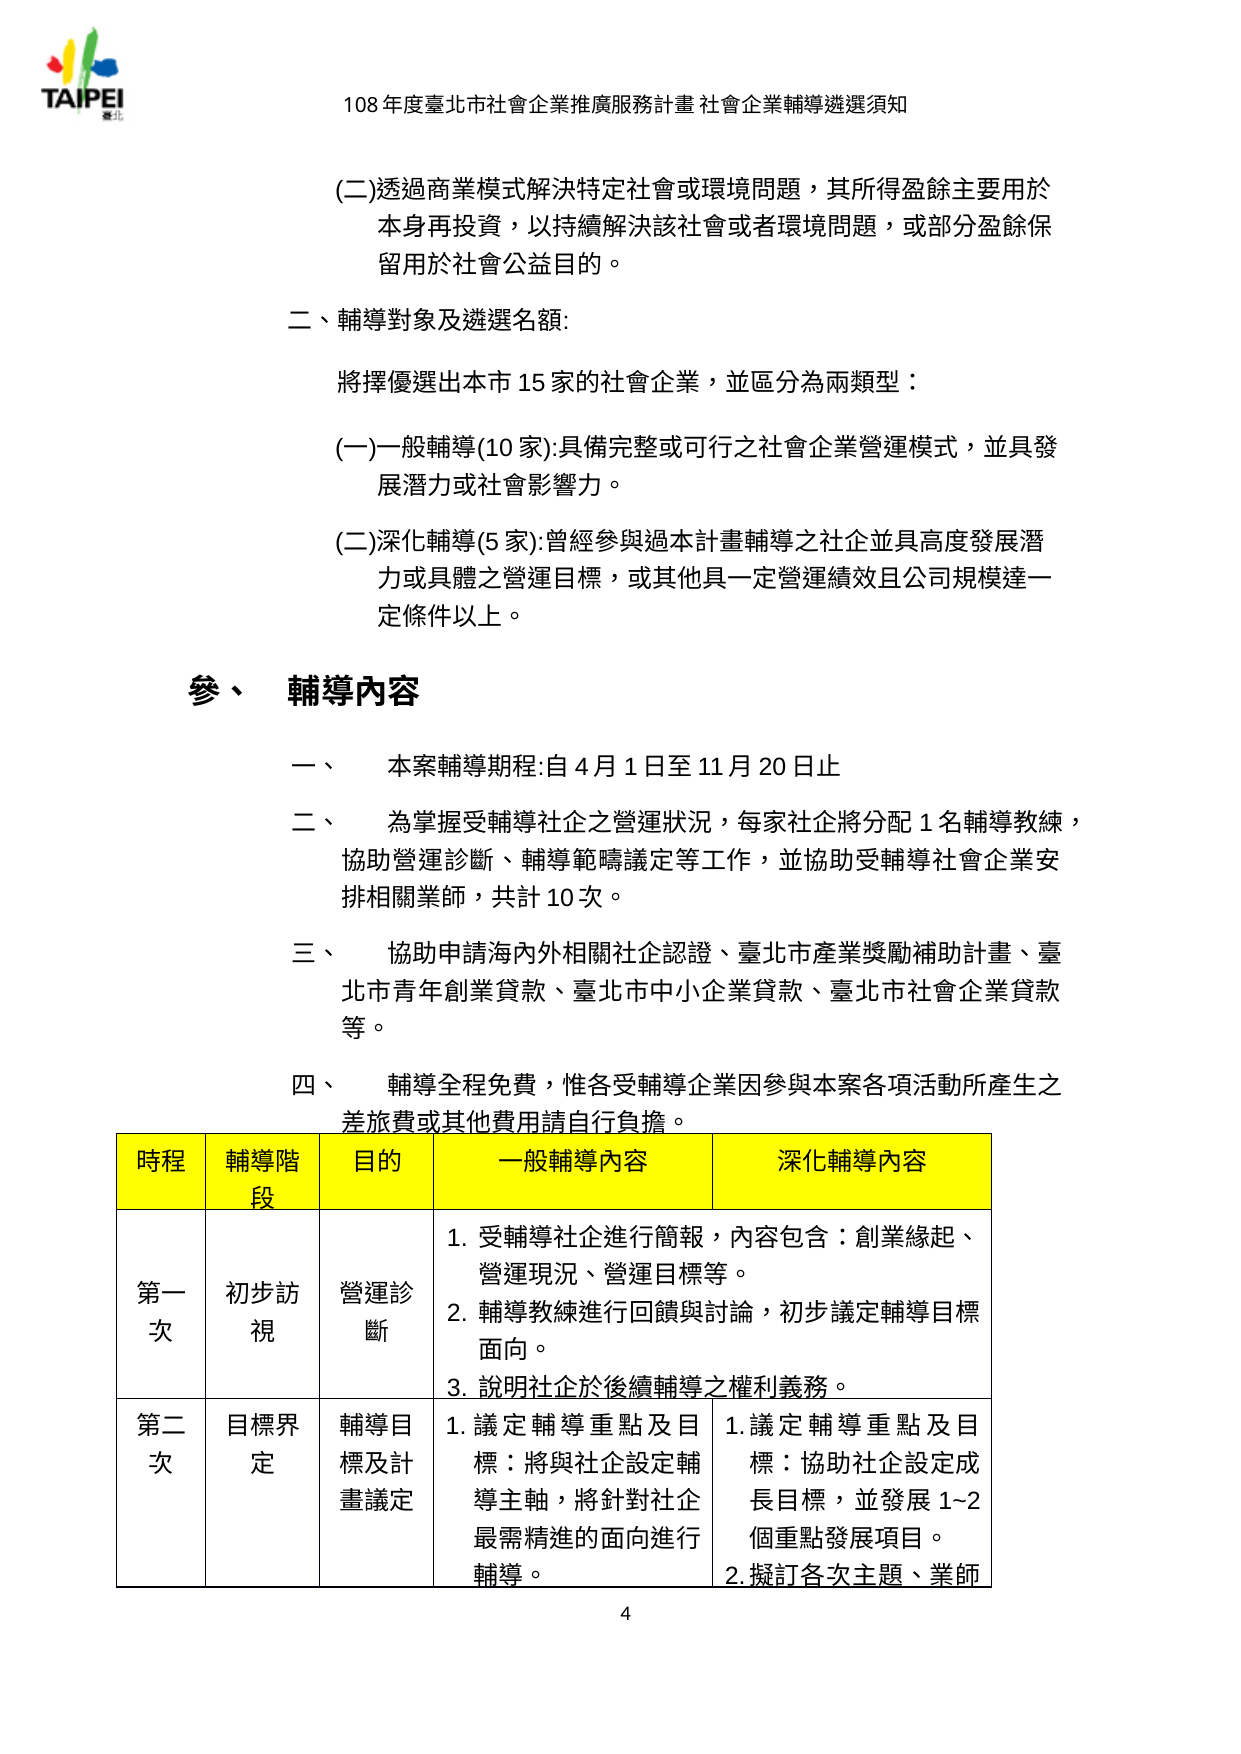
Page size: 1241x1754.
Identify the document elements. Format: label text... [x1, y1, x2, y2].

table_header 輔導階段 [206, 1134, 319, 1209]
list 輔導內容 [187, 646, 1063, 721]
list 本案輔導期程:自4月1日至11月20日止 [291, 739, 1063, 777]
table_header 時程 [117, 1134, 205, 1209]
list 二、輔導對象及遴選名額: [287, 294, 1063, 331]
table_header 目的 [320, 1134, 433, 1209]
table_cell 第二次 [117, 1399, 205, 1586]
list 協助申請海內外相關社企認證、臺北市產業獎勵補助計畫、臺北市青年創業貸款、臺北市中小企業貸款、臺北市社會企業貸款等。 [291, 927, 1063, 1039]
table_cell 初步訪視 [206, 1210, 319, 1398]
table_header 深化輔導內容 [713, 1134, 991, 1209]
list 為掌握受輔導社企之營運狀況，每家社企將分配1名輔導教練，協助營運診斷、輔導範疇議定等工作，並協助受輔導社會企業安排相關業師，共計10次。 [291, 796, 1063, 908]
table_header 一般輔導內容 [434, 1134, 712, 1209]
list 輔導全程免費，惟各受輔導企業因參與本案各項活動所產生之差旅費或其他費用請自行負擔。 [291, 1058, 1063, 1133]
table_cell 議定輔導重點及目標：協助社企設定成長目標，並發展1~2個重點發展項目。 擬訂各次主題、業師名單、輔導方式。 擬訂達成目標之各項執行項與期程。 [713, 1399, 991, 1586]
list (二)透過商業模式解決特定社會或環境問題，其所得盈餘主要用於本身再投資，以持續解決該社會或者環境問題，或部分盈餘保留用於社會公益目的。 [335, 162, 1063, 275]
picture [21, 14, 147, 139]
table_cell 受輔導社企進行簡報，內容包含：創業緣起、營運現況、營運目標等。 輔導教練進行回饋與討論，初步議定輔導目標面向。 說明社企於後續輔導之權利義務。 [434, 1210, 991, 1398]
table_cell 目標界定 [206, 1399, 319, 1586]
list (二)深化輔導(5家):曾經參與過本計畫輔導之社企並具高度發展潛力或具體之營運目標，或其他具一定營運績效且公司規模達一定條件以上。 [335, 514, 1063, 627]
table_cell 議定輔導重點及目標：將與社企設定輔導主軸，將針對社企最需精進的面向進行輔導。 擬訂各次主題、業師名單、輔導方式。 [434, 1399, 712, 1586]
list (一)一般輔導(10家):具備完整或可行之社會企業營運模式，並具發展潛力或社會影響力。 [335, 421, 1063, 496]
table_cell 營運診斷 [320, 1210, 433, 1398]
table_cell 第一次 [117, 1210, 205, 1398]
text 將擇優選出本市15家的社會企業，並區分為兩類型： [287, 350, 1063, 402]
table_cell 輔導目標及計畫議定 [320, 1399, 433, 1586]
